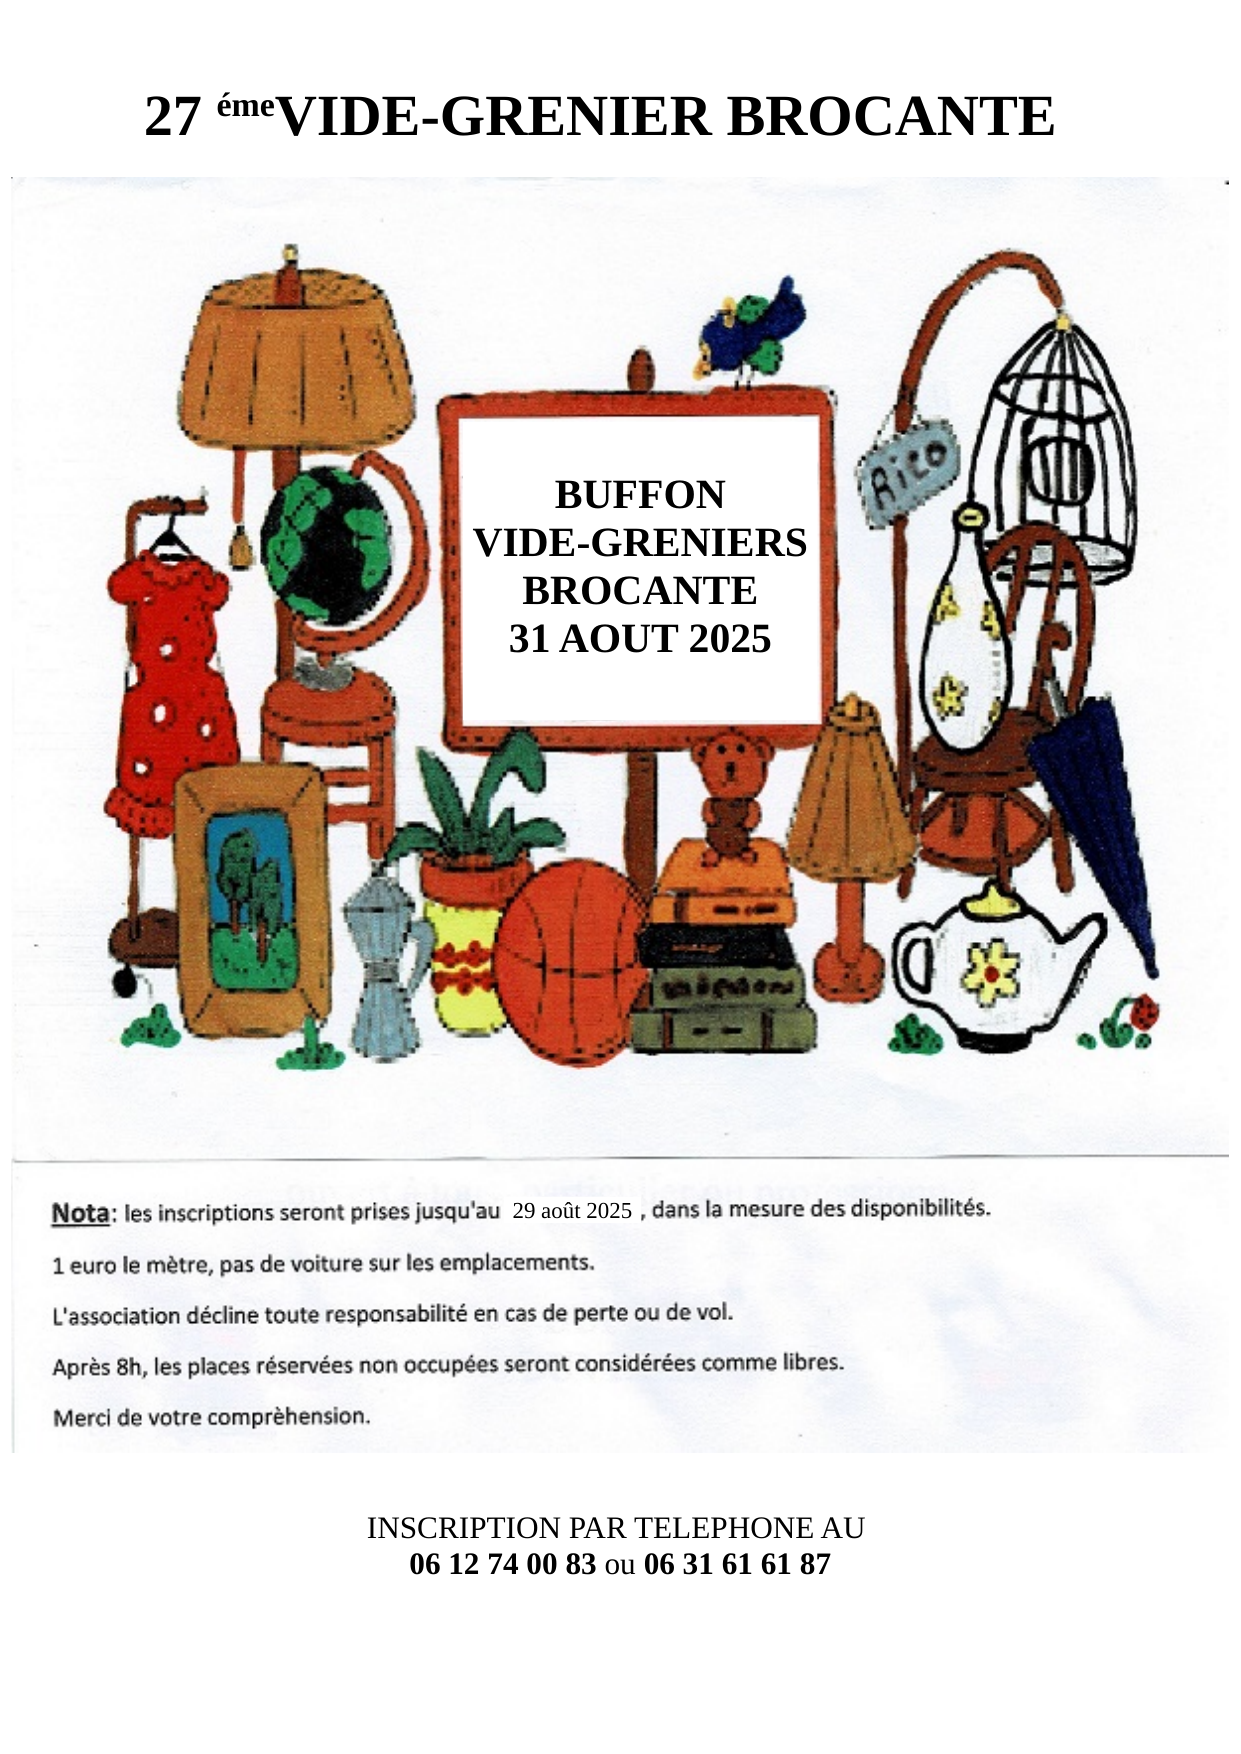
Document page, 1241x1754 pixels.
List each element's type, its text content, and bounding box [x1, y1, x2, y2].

text 06 12 74 00 83 ou 06 31 61 61 87 [29, 1546, 1211, 1582]
text INSCRIPTION PAR TELEPHONE AU [29, 1510, 1211, 1546]
picture [11, 177, 1229, 1453]
